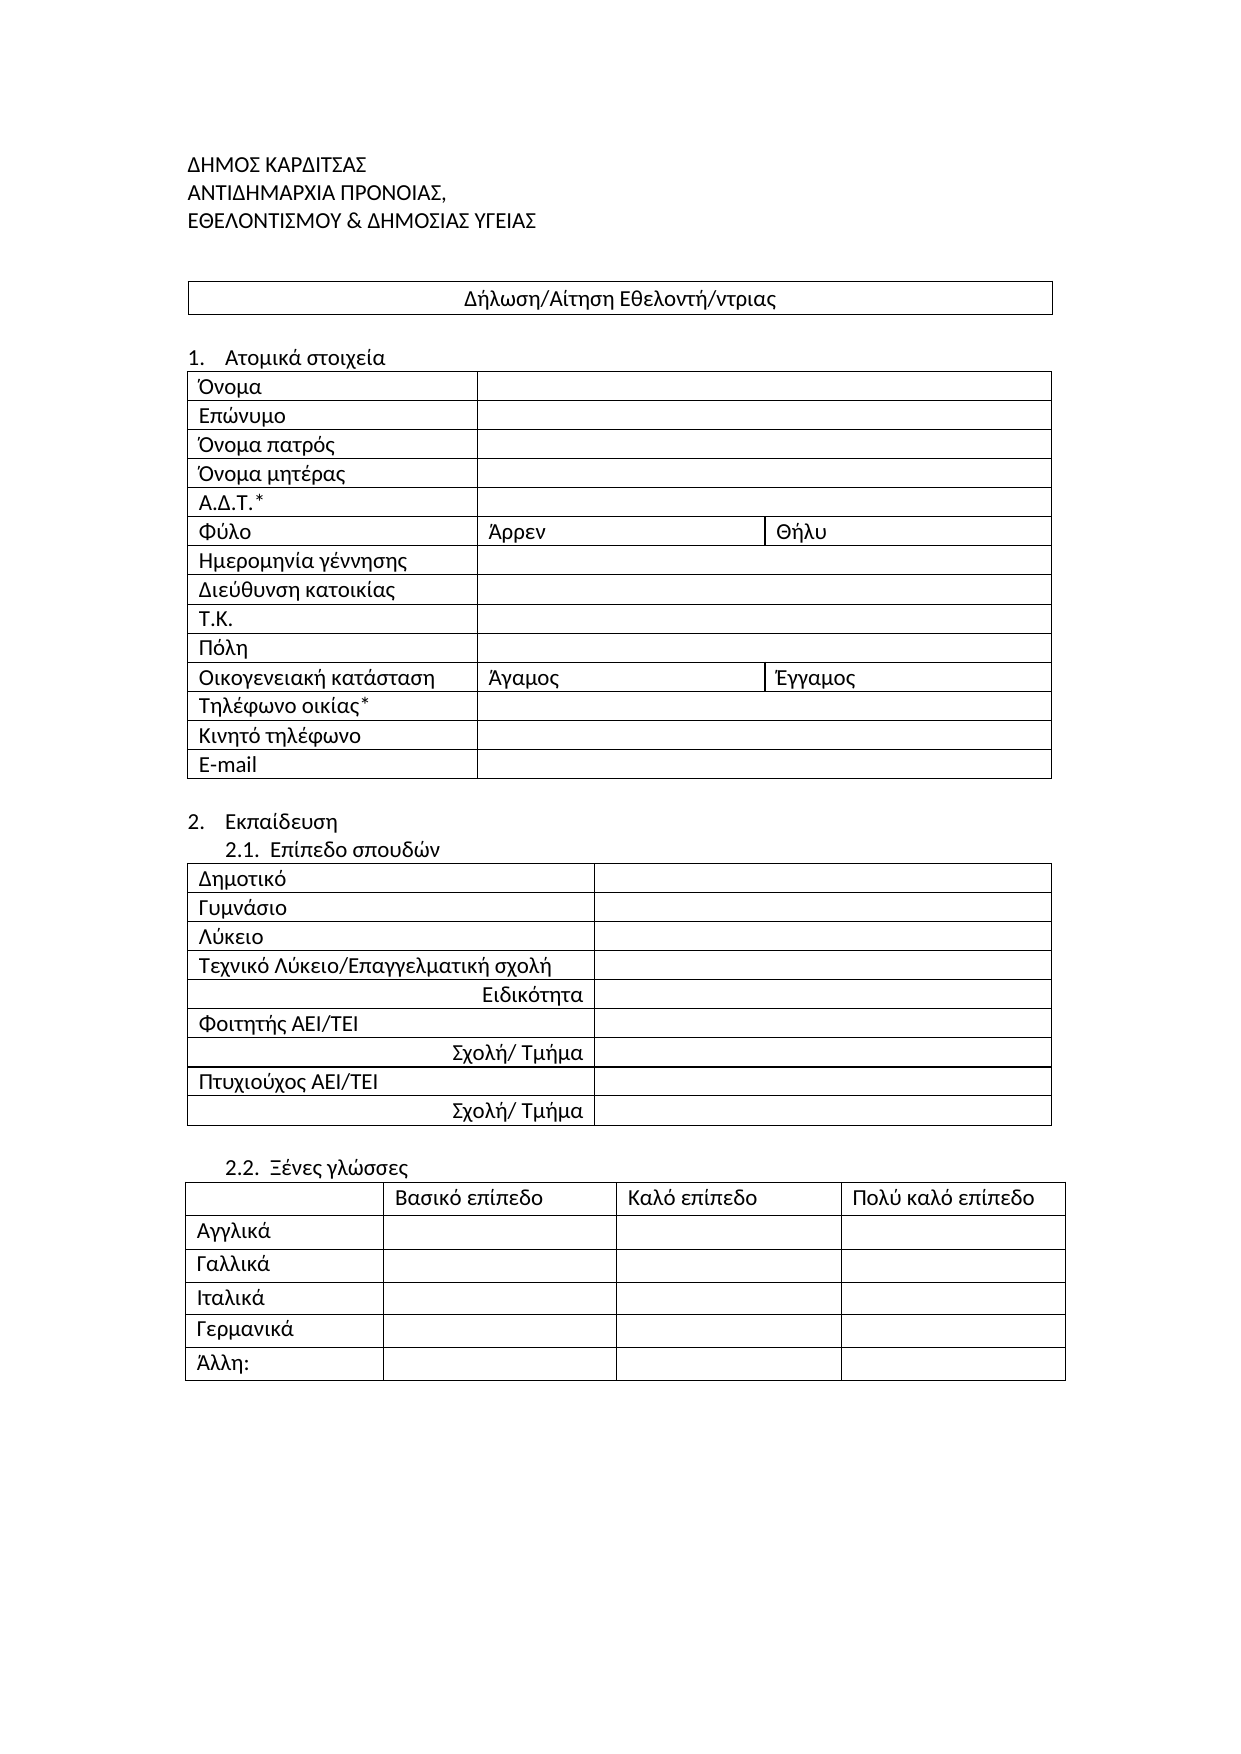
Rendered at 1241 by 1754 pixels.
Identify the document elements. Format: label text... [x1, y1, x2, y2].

table_cell Α.Δ.Τ.* [188, 488, 477, 516]
table_cell Ειδικότητα [188, 980, 594, 1008]
table_header [595, 864, 1051, 892]
table_cell Τ.Κ. [188, 605, 477, 632]
table_cell Γυμνάσιο [188, 893, 594, 921]
table_header Δημοτικό [188, 864, 594, 892]
text ΑΝΤΙΔΗΜΑΡΧΙΑ ΠΡΟΝΟΙΑΣ, [187, 178, 1053, 206]
text Δήλωση/Αίτηση Εθελοντή/ντριας [189, 282, 1052, 314]
table_cell [595, 893, 1051, 921]
table_cell Άρρεν [478, 517, 764, 545]
table_cell Ιταλικά [186, 1283, 383, 1313]
table_cell [595, 922, 1051, 950]
table_cell [384, 1250, 616, 1282]
table_cell [384, 1348, 616, 1380]
table_cell [595, 980, 1051, 1008]
table_cell [842, 1283, 1065, 1313]
table_cell Τηλέφωνο οικίας* [188, 692, 477, 720]
table_cell Φύλο [188, 517, 477, 545]
table_cell E-mail [188, 750, 477, 778]
table_cell [478, 721, 1051, 749]
table_cell [478, 430, 1051, 458]
table_cell [595, 1009, 1051, 1037]
table_cell Έγγαμος [766, 663, 1051, 691]
table_header Όνομα [188, 372, 477, 400]
table_cell Ημερομηνία γέννησης [188, 546, 477, 574]
table_cell Κινητό τηλέφωνο [188, 721, 477, 749]
table_cell Πόλη [188, 634, 477, 662]
table_cell [384, 1315, 616, 1347]
table_cell Γαλλικά [186, 1250, 383, 1282]
table_cell [595, 1068, 1051, 1095]
table_cell Επώνυμο [188, 401, 477, 429]
table_cell [842, 1315, 1065, 1347]
table_cell [595, 1096, 1051, 1124]
table_cell [595, 951, 1051, 979]
table_cell [617, 1315, 841, 1347]
table_cell Φοιτητής ΑΕΙ/ΤΕΙ [188, 1009, 594, 1037]
table_cell Οικογενειακή κατάσταση [188, 663, 477, 691]
table_header Βασικό επίπεδο [384, 1183, 616, 1215]
table_cell [478, 750, 1051, 778]
text ΔΗΜΟΣ ΚΑΡΔΙΤΣΑΣ [187, 150, 1053, 178]
table_cell [617, 1348, 841, 1380]
list Ατομικά στοιχεία [187, 343, 1053, 371]
table_cell Άλλη: [186, 1348, 383, 1380]
table_header [478, 372, 1051, 400]
table_cell [478, 634, 1051, 662]
list Ξένες γλώσσες [225, 1153, 1053, 1182]
table_cell Όνομα πατρός [188, 430, 477, 458]
table_cell [842, 1250, 1065, 1282]
table_cell [595, 1038, 1051, 1066]
table_cell [617, 1216, 841, 1248]
table_cell [478, 605, 1051, 632]
table_cell [617, 1250, 841, 1282]
table_cell [478, 459, 1051, 487]
table_cell [478, 488, 1051, 516]
table_cell [478, 401, 1051, 429]
table_header [186, 1183, 383, 1215]
table_cell [478, 575, 1051, 603]
table_cell [842, 1348, 1065, 1380]
table_cell Σχολή/ Τμήμα [188, 1096, 594, 1124]
table_cell [384, 1216, 616, 1248]
table_header Πολύ καλό επίπεδο [842, 1183, 1065, 1215]
table_cell Γερμανικά [186, 1315, 383, 1347]
table_cell [617, 1283, 841, 1313]
table_cell Διεύθυνση κατοικίας [188, 575, 477, 603]
table_cell Σχολή/ Τμήμα [188, 1038, 594, 1066]
table_cell Άγαμος [478, 663, 764, 691]
table_cell Όνομα μητέρας [188, 459, 477, 487]
table_cell [384, 1283, 616, 1313]
table_header Καλό επίπεδο [617, 1183, 841, 1215]
table_cell [842, 1216, 1065, 1248]
list Επίπεδο σπουδών [225, 835, 1053, 863]
table_cell Λύκειο [188, 922, 594, 950]
table_cell [478, 692, 1051, 720]
table_cell Πτυχιούχος ΑΕΙ/ΤΕΙ [188, 1068, 594, 1095]
table_cell [478, 546, 1051, 574]
table_cell Αγγλικά [186, 1216, 383, 1248]
text ΕΘΕΛΟΝΤΙΣΜΟΥ & ΔΗΜΟΣΙΑΣ ΥΓΕΙΑΣ [187, 206, 1053, 234]
table_cell Θήλυ [766, 517, 1051, 545]
table_cell Τεχνικό Λύκειο/Επαγγελματική σχολή [188, 951, 594, 979]
list Εκπαίδευση [187, 807, 1053, 835]
